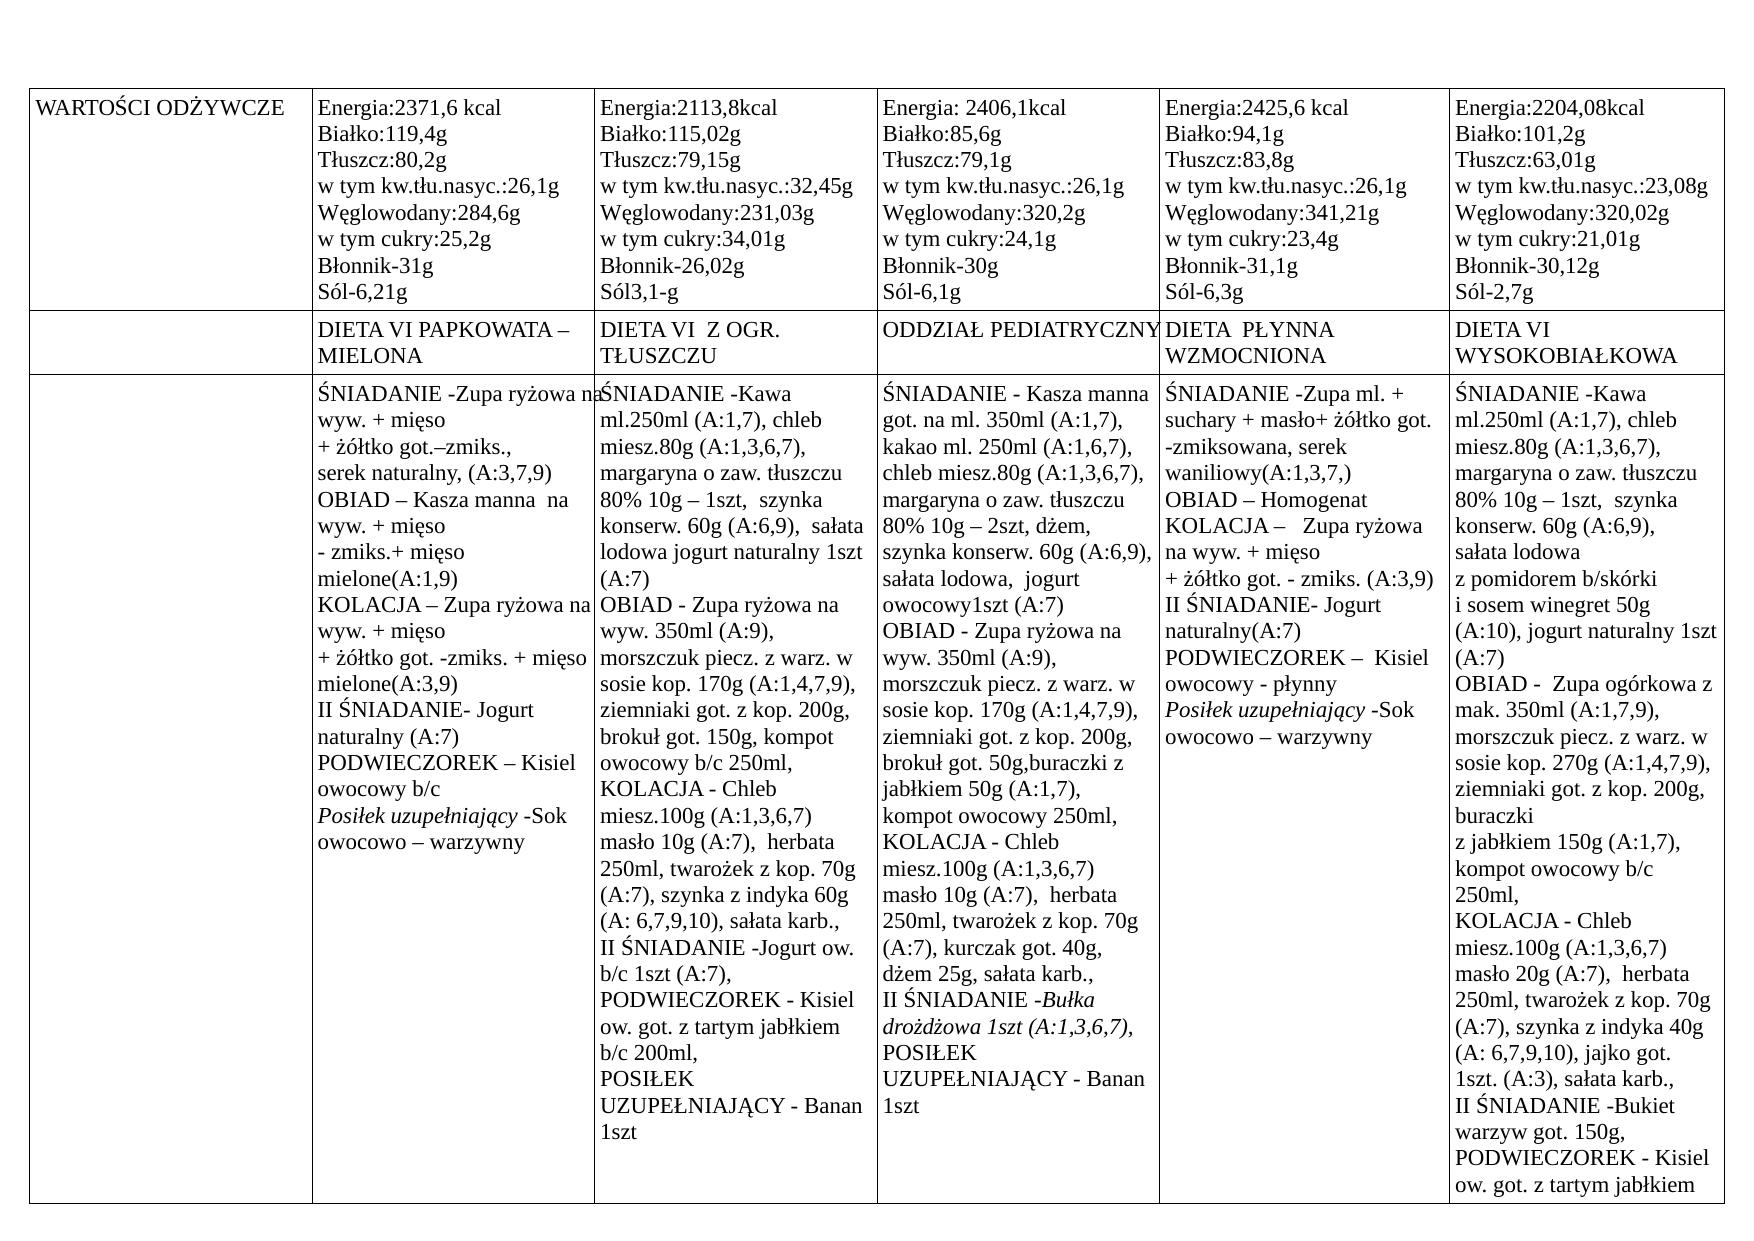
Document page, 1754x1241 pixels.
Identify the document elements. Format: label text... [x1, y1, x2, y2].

table_cell Energia:2425,6 kcal Białko:94,1g Tłuszcz:83,8g w tym kw.tłu.nasyc.:26,1g Węglowodany:341,21g w tym cukry:23,4g Błonnik-31,1g Sól-6,3g [1160, 89, 1449, 310]
table_cell Energia:2113,8kcal Białko:115,02g Tłuszcz:79,15g w tym kw.tłu.nasyc.:32,45g Węglowodany:231,03g w tym cukry:34,01g Błonnik-26,02g Sól3,1-g [595, 89, 877, 310]
table_cell DIETA PŁYNNA WZMOCNIONA [1160, 311, 1449, 374]
table_cell Energia: 2406,1kcal Białko:85,6g Tłuszcz:79,1g w tym kw.tłu.nasyc.:26,1g Węglowodany:320,2g w tym cukry:24,1g Błonnik-30g Sól-6,1g [878, 89, 1159, 310]
table_cell DIETA VI WYSOKOBIAŁKOWA [1450, 311, 1724, 374]
table_cell ŚNIADANIE -Zupa ryżowa na wyw. + mięso + żółtko got.–zmiks., serek naturalny, (A:3,7,9) OBIAD – Kasza manna na wyw. + mięso - zmiks.+ mięso mielone(A:1,9) KOLACJA – Zupa ryżowa na wyw. + mięso + żółtko got. -zmiks. + mięso mielone(A:3,9) II ŚNIADANIE- Jogurt naturalny (A:7) PODWIECZOREK – Kisiel owocowy b/c Posiłek uzupełniający -Sok owocowo – warzywny [313, 375, 594, 1203]
table_cell ŚNIADANIE -Zupa ml. + suchary + masło+ żółtko got. -zmiksowana, serek waniliowy(A:1,3,7,) OBIAD – Homogenat KOLACJA – Zupa ryżowa na wyw. + mięso + żółtko got. - zmiks. (A:3,9) II ŚNIADANIE- Jogurt naturalny(A:7) PODWIECZOREK – Kisiel owocowy - płynny Posiłek uzupełniający -Sok owocowo – warzywny [1160, 375, 1449, 1203]
table_cell DIETA VI Z OGR. TŁUSZCZU [595, 311, 877, 374]
table_cell Energia:2204,08kcal Białko:101,2g Tłuszcz:63,01g w tym kw.tłu.nasyc.:23,08g Węglowodany:320,02g w tym cukry:21,01g Błonnik-30,12g Sól-2,7g [1450, 89, 1724, 310]
table_cell WARTOŚCI ODŻYWCZE [30, 89, 312, 310]
table_cell [30, 375, 312, 1203]
table_cell DIETA VI PAPKOWATA – MIELONA [313, 311, 594, 374]
table_cell ŚNIADANIE - Kasza manna got. na ml. 350ml (A:1,7), kakao ml. 250ml (A:1,6,7), chleb miesz.80g (A:1,3,6,7), margaryna o zaw. tłuszczu 80% 10g – 2szt, dżem, szynka konserw. 60g (A:6,9), sałata lodowa, jogurt owocowy1szt (A:7) OBIAD - Zupa ryżowa na wyw. 350ml (A:9), morszczuk piecz. z warz. w sosie kop. 170g (A:1,4,7,9), ziemniaki got. z kop. 200g, brokuł got. 50g,buraczki z jabłkiem 50g (A:1,7), kompot owocowy 250ml, KOLACJA - Chleb miesz.100g (A:1,3,6,7) masło 10g (A:7), herbata 250ml, twarożek z kop. 70g (A:7), kurczak got. 40g, dżem 25g, sałata karb., II ŚNIADANIE -Bułka drożdżowa 1szt (A:1,3,6,7), POSIŁEK UZUPEŁNIAJĄCY - Banan 1szt [878, 375, 1159, 1203]
table_cell ODDZIAŁ PEDIATRYCZNY [878, 311, 1159, 374]
table_cell Energia:2371,6 kcal Białko:119,4g Tłuszcz:80,2g w tym kw.tłu.nasyc.:26,1g Węglowodany:284,6g w tym cukry:25,2g Błonnik-31g Sól-6,21g [313, 89, 594, 310]
table_cell [30, 311, 312, 374]
table_cell ŚNIADANIE -Kawa ml.250ml (A:1,7), chleb miesz.80g (A:1,3,6,7), margaryna o zaw. tłuszczu 80% 10g – 1szt, szynka konserw. 60g (A:6,9), sałata lodowa jogurt naturalny 1szt (A:7) OBIAD - Zupa ryżowa na wyw. 350ml (A:9), morszczuk piecz. z warz. w sosie kop. 170g (A:1,4,7,9), ziemniaki got. z kop. 200g, brokuł got. 150g, kompot owocowy b/c 250ml, KOLACJA - Chleb miesz.100g (A:1,3,6,7) masło 10g (A:7), herbata 250ml, twarożek z kop. 70g (A:7), szynka z indyka 60g (A: 6,7,9,10), sałata karb., II ŚNIADANIE -Jogurt ow. b/c 1szt (A:7), PODWIECZOREK - Kisiel ow. got. z tartym jabłkiem b/c 200ml, POSIŁEK UZUPEŁNIAJĄCY - Banan 1szt [595, 375, 877, 1203]
table_cell ŚNIADANIE -Kawa ml.250ml (A:1,7), chleb miesz.80g (A:1,3,6,7), margaryna o zaw. tłuszczu 80% 10g – 1szt, szynka konserw. 60g (A:6,9), sałata lodowa z pomidorem b/skórki i sosem winegret 50g (A:10), jogurt naturalny 1szt (A:7) OBIAD - Zupa ogórkowa z mak. 350ml (A:1,7,9), morszczuk piecz. z warz. w sosie kop. 270g (A:1,4,7,9), ziemniaki got. z kop. 200g, buraczki z jabłkiem 150g (A:1,7), kompot owocowy b/c 250ml, KOLACJA - Chleb miesz.100g (A:1,3,6,7) masło 20g (A:7), herbata 250ml, twarożek z kop. 70g (A:7), szynka z indyka 40g (A: 6,7,9,10), jajko got. 1szt. (A:3), sałata karb., II ŚNIADANIE -Bukiet warzyw got. 150g, PODWIECZOREK - Kisiel ow. got. z tartym jabłkiem [1450, 375, 1724, 1203]
